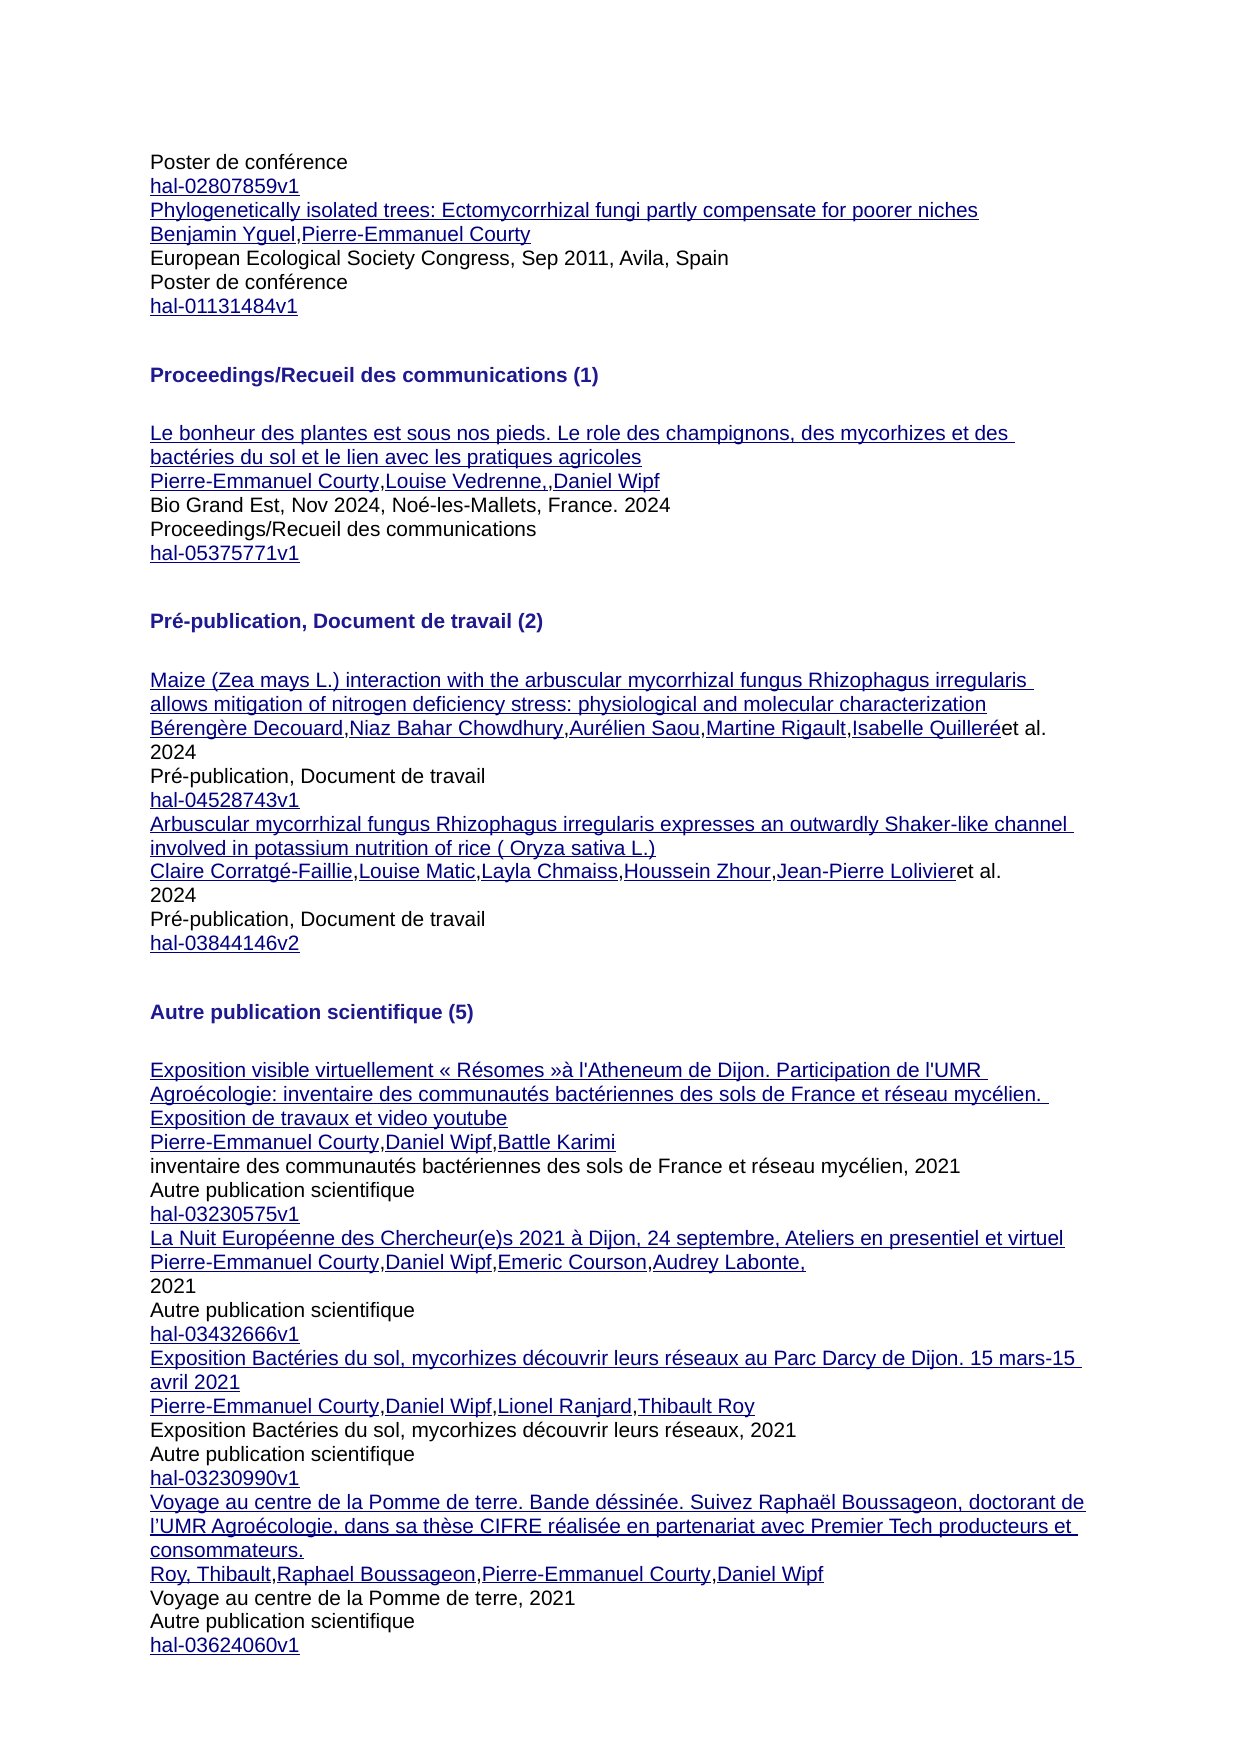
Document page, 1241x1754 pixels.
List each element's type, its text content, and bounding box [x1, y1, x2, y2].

subtitle Autre publication scientifique (5) [150, 1000, 1090, 1024]
table_header Maize (Zea mays L.) interaction with the arbuscular mycorrhizal fungus Rhizophagus irregularis allows mitigation of nitrogen deficiency stress: physiological and molecular characterization Bérengère Decouard,Niaz Bahar Chowdhury,Aurélien Saou,Martine Rigault,Isabelle Quilleréet al. 2024 Pré-publication, Document de travail hal-04528743v1 [150, 668, 1090, 811]
table_cell La Nuit Européenne des Chercheur(e)s 2021 à Dijon, 24 septembre, Ateliers en presentiel et virtuel Pierre-Emmanuel Courty,Daniel Wipf,Emeric Courson,Audrey Labonte, 2021 Autre publication scientifique hal-03432666v1 [150, 1226, 1090, 1346]
table_cell Phylogenetically isolated trees: Ectomycorrhizal fungi partly compensate for poorer niches Benjamin Yguel,Pierre-Emmanuel Courty European Ecological Society Congress, Sep 2011, Avila, Spain Poster de conférence hal-01131484v1 [150, 198, 1090, 318]
table_header Exposition visible virtuellement « Résomes »à l'Atheneum de Dijon. Participation de l'UMR Agroécologie: inventaire des communautés bactériennes des sols de France et réseau mycélien. Exposition de travaux et video youtube Pierre-Emmanuel Courty,Daniel Wipf,Battle Karimi inventaire des communautés bactériennes des sols de France et réseau mycélien, 2021 Autre publication scientifique hal-03230575v1 [150, 1058, 1090, 1226]
table_header Le bonheur des plantes est sous nos pieds. Le role des champignons, des mycorhizes et des bactéries du sol et le lien avec les pratiques agricoles Pierre-Emmanuel Courty,Louise Vedrenne,,Daniel Wipf Bio Grand Est, Nov 2024, Noé-les-Mallets, France. 2024 Proceedings/Recueil des communications hal-05375771v1 [150, 421, 1090, 564]
table_cell Poster de conférence hal-02807859v1 [150, 150, 1090, 198]
table_cell Exposition Bactéries du sol, mycorhizes découvrir leurs réseaux au Parc Darcy de Dijon. 15 mars-15 avril 2021 Pierre-Emmanuel Courty,Daniel Wipf,Lionel Ranjard,Thibault Roy Exposition Bactéries du sol, mycorhizes découvrir leurs réseaux, 2021 Autre publication scientifique hal-03230990v1 [150, 1346, 1090, 1489]
table_cell Voyage au centre de la Pomme de terre. Bande déssinée. Suivez Raphaël Boussageon, doctorant de l’UMR Agroécologie, dans sa thèse CIFRE réalisée en partenariat avec Premier Tech producteurs et consommateurs. Roy, Thibault,Raphael Boussageon,Pierre-Emmanuel Courty,Daniel Wipf Voyage au centre de la Pomme de terre, 2021 Autre publication scientifique hal-03624060v1 [150, 1490, 1090, 1657]
subtitle Pré-publication, Document de travail (2) [150, 609, 1090, 633]
subtitle Proceedings/Recueil des communications (1) [150, 362, 1090, 386]
table_cell Arbuscular mycorrhizal fungus Rhizophagus irregularis expresses an outwardly Shaker-like channel involved in potassium nutrition of rice ( Oryza sativa L.) Claire Corratgé-Faillie,Louise Matic,Layla Chmaiss,Houssein Zhour,Jean-Pierre Lolivieret al. 2024 Pré-publication, Document de travail hal-03844146v2 [150, 811, 1090, 955]
